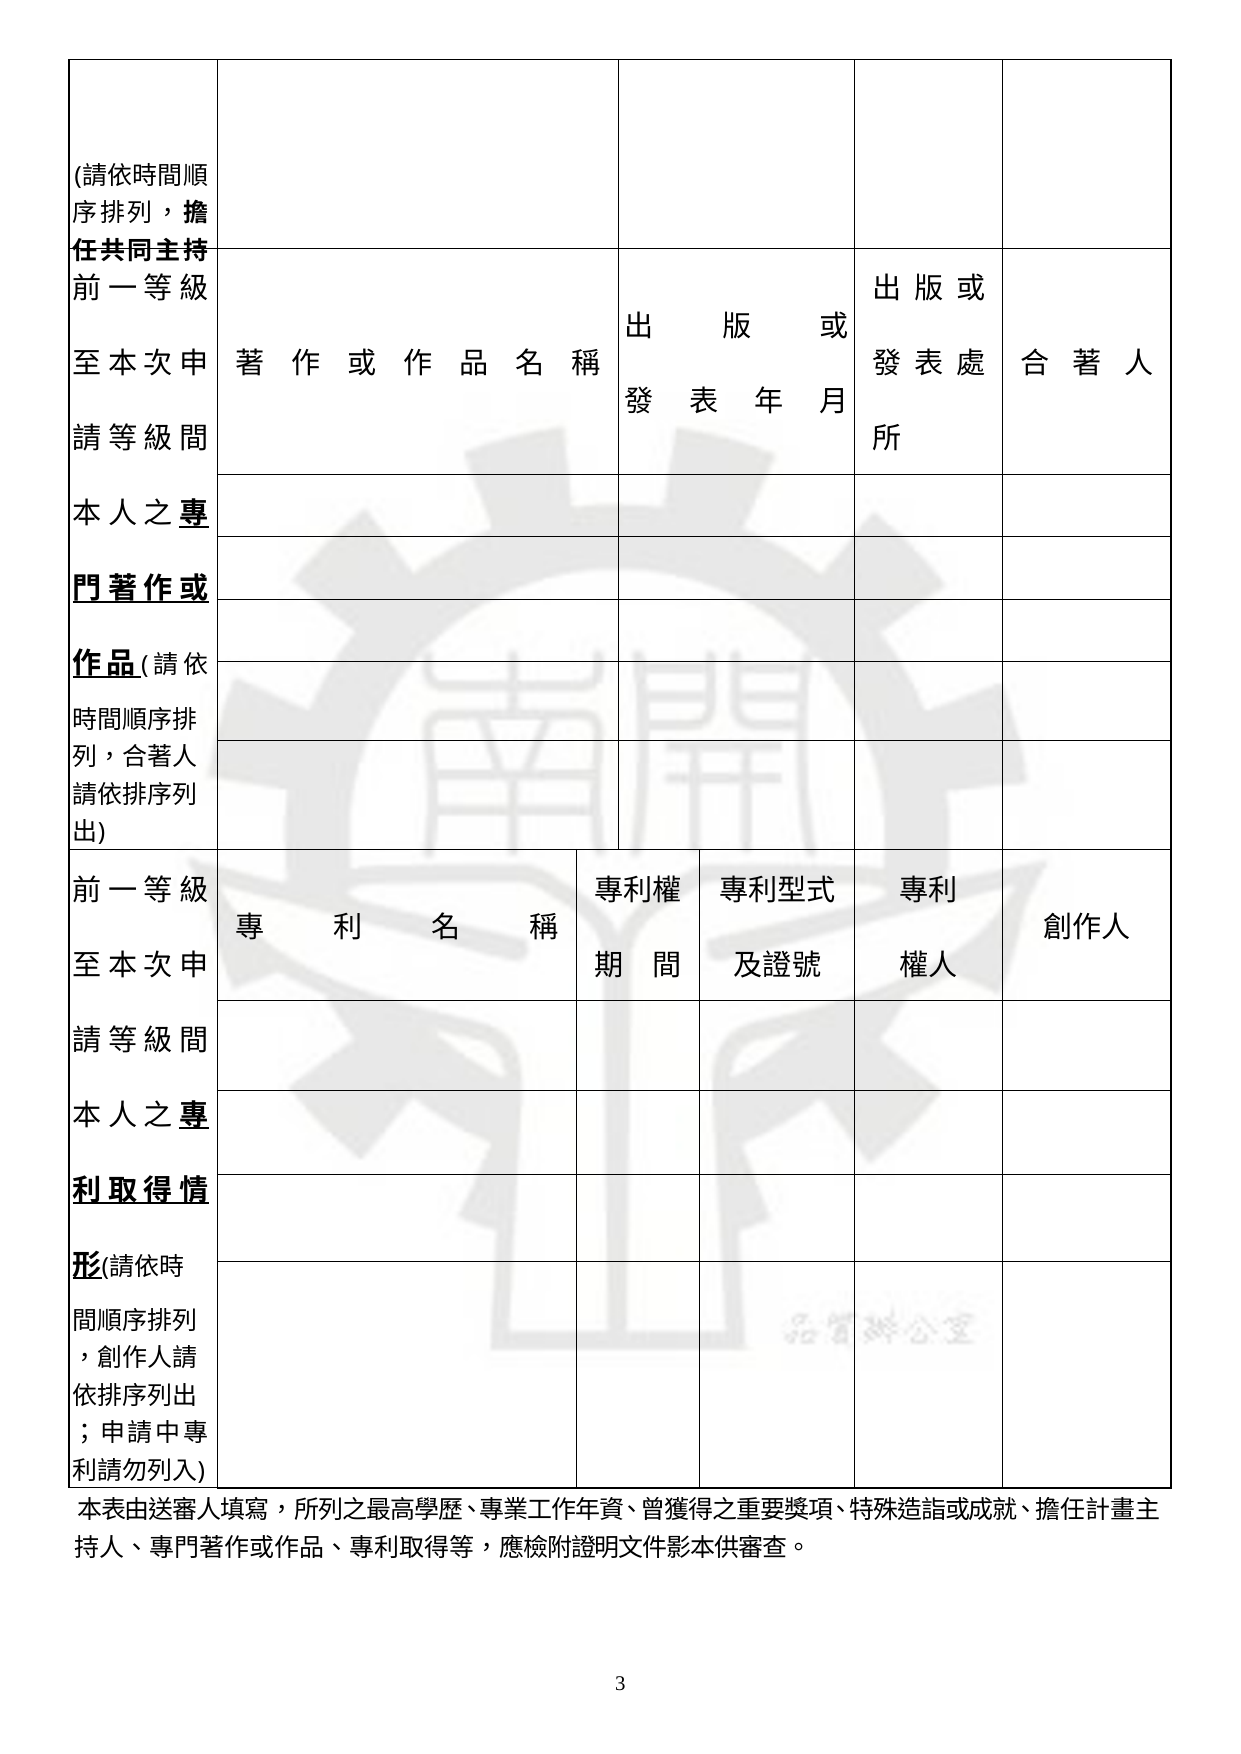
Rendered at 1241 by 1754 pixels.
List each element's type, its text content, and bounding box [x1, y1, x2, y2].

table_cell [619, 60, 854, 248]
table_cell [577, 1091, 699, 1173]
table_cell [700, 1091, 854, 1173]
table_cell [218, 1091, 576, 1173]
table_cell [577, 1001, 699, 1090]
table_cell [218, 537, 618, 599]
table_cell [855, 741, 1002, 849]
table_cell [855, 1262, 1002, 1487]
table_cell [1003, 475, 1170, 536]
table_cell 專利名稱 [218, 850, 576, 1000]
table_cell [855, 1175, 1002, 1261]
table_cell [1003, 1091, 1170, 1173]
table_cell [619, 741, 854, 849]
table_cell 前一等級 至本次申 請等級間 本人之專 利取得情 形(請依時 間順序排列 ，創作人請 依排序列出 ；申請中專利請勿列入) [70, 850, 217, 1487]
table_cell [855, 600, 1002, 661]
table_cell [577, 1175, 699, 1261]
table_cell [218, 60, 618, 248]
table_cell [855, 537, 1002, 599]
table_cell [218, 1262, 576, 1487]
table_cell [577, 1262, 699, 1487]
table_cell [855, 1091, 1002, 1173]
table_cell [1003, 600, 1170, 661]
table_cell [218, 475, 618, 536]
table_cell [1003, 537, 1170, 599]
table_cell [700, 1001, 854, 1090]
table_cell [619, 475, 854, 536]
table_cell [855, 60, 1002, 248]
table_cell 創作人 [1003, 850, 1170, 1000]
table_cell 專利權期間 [577, 850, 699, 1000]
table_cell 專利 權人 [855, 850, 1002, 1000]
table_cell 出版或 發表年月 [619, 249, 854, 474]
table_cell [855, 475, 1002, 536]
table_cell [700, 1175, 854, 1261]
table_cell [1003, 662, 1170, 740]
table_cell 著作或作品名稱 [218, 249, 618, 474]
text 本表由送審人填寫，所列之最高學歷、專業工作年資、曾獲得之重要獎項、特殊造詣或成就、擔任計畫主持人、專門著作或作品、專利取得等，應檢附證明文件影本供審查。 [74, 1489, 1160, 1564]
table_cell [1003, 1175, 1170, 1261]
table_cell 前一等級 至本次申 請等級間 本人之專 門著作或 作品(請依 時間順序排 列，合著人 請依排序列 出) [70, 249, 217, 849]
table_cell [1003, 1262, 1170, 1487]
table_cell [218, 1001, 576, 1090]
table_cell [855, 662, 1002, 740]
table_cell 前一等級 至本次申 請等級間 本人擔任 計畫主持 人之研究 計畫案或 產學合作 計畫案 (請依時間順序排列，擔任共同主持人之計畫案請勿列入) [70, 60, 217, 248]
table_cell [218, 600, 618, 661]
table_cell [855, 1001, 1002, 1090]
table_cell [1003, 1001, 1170, 1090]
table_cell [619, 537, 854, 599]
table_cell [218, 1175, 576, 1261]
table_cell 出版或 發表處所 [855, 249, 1002, 474]
table_cell [218, 662, 618, 740]
table_cell 專利型式及證號 [700, 850, 854, 1000]
table_cell [1003, 60, 1170, 248]
table_cell [1003, 741, 1170, 849]
table_cell [619, 662, 854, 740]
table_cell [700, 1262, 854, 1487]
table_cell [218, 741, 618, 849]
table_cell [619, 600, 854, 661]
table_cell 合著人 [1003, 249, 1170, 474]
